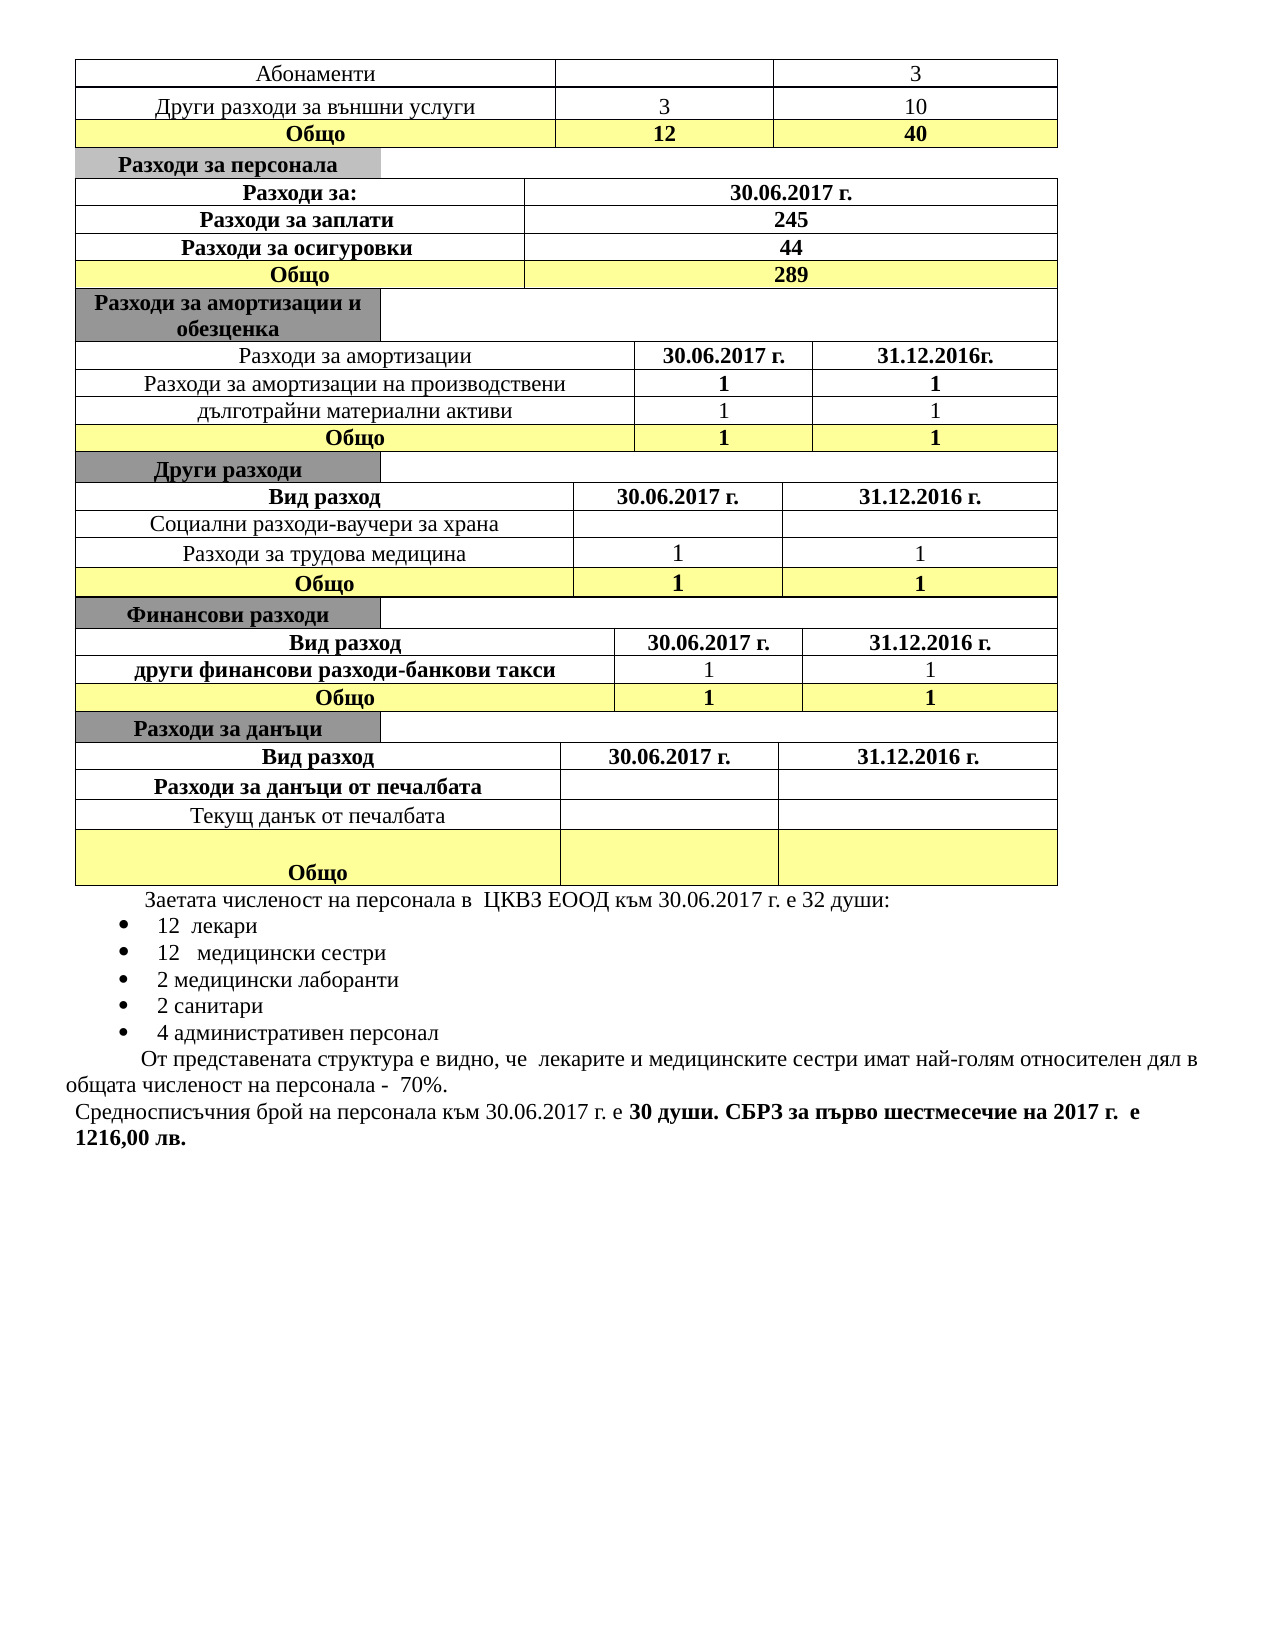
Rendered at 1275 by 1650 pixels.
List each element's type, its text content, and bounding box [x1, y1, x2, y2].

list 4 административен персонал [119, 1019, 1200, 1045]
table_cell [779, 830, 1057, 885]
table_cell Общо [76, 830, 560, 885]
table_cell Абонаменти [76, 60, 555, 86]
table_cell Общо [76, 568, 573, 596]
table_cell 1 [615, 656, 802, 682]
table_cell 30.06.2017 г. [525, 179, 1057, 205]
table_cell Други разходи за външни услуги [76, 88, 555, 119]
table_cell 3 [774, 60, 1057, 86]
table_cell [561, 800, 778, 829]
table_cell 12 [556, 120, 773, 147]
table_cell 1 [783, 538, 1057, 567]
table_cell 1 [813, 370, 1057, 396]
table_cell [574, 511, 782, 537]
table_cell Разходи за амортизации [76, 342, 634, 369]
table_cell [381, 452, 1057, 482]
list 2 санитари [119, 992, 1200, 1019]
table_cell Вид разход [76, 743, 560, 769]
table_cell 31.12.2016 г. [779, 743, 1057, 769]
table_cell Разходи за персонала [75, 148, 381, 178]
table_cell 10 [774, 88, 1057, 119]
table_cell Вид разход [76, 483, 573, 509]
list 2 медицински лаборанти [119, 966, 1200, 992]
text Средносписъчния брой на персонала към 30.06.2017 г. е 30 души. СБРЗ за първо шестмесечие на 2017 г. е 1216,00 лв. [75, 1098, 1200, 1150]
table_cell Общо [76, 120, 555, 147]
table_cell Разходи за: [76, 179, 524, 205]
table_cell [561, 770, 778, 799]
table_cell 1 [783, 568, 1057, 596]
table_cell 1 [574, 538, 782, 567]
text Заетата численост на персонала в ЦКВЗ ЕООД към 30.06.2017 г. е 32 души: [104, 886, 1200, 912]
table_cell Разходи за осигуровки [76, 234, 524, 260]
table_cell 31.12.2016 г. [803, 629, 1057, 655]
table_cell [556, 60, 773, 86]
table_cell Вид разход [76, 629, 614, 655]
table_cell 245 [525, 206, 1057, 233]
table_cell Общо [76, 261, 524, 287]
table_cell Разходи за данъци [76, 712, 380, 742]
table_cell 31.12.2016г. [813, 342, 1057, 369]
table_cell Текущ данък от печалбата [76, 800, 560, 829]
table_cell [381, 712, 1057, 742]
table_cell [381, 289, 1057, 341]
table_cell 44 [525, 234, 1057, 260]
table_cell Разходи за амортизации на производствени [76, 370, 634, 396]
table_cell 30.06.2017 г. [615, 629, 802, 655]
table_cell 1 [635, 425, 812, 451]
table_cell Разходи за данъци от печалбата [76, 770, 560, 799]
table_cell Разходи за заплати [76, 206, 524, 233]
table_cell 1 [635, 370, 812, 396]
table_cell [779, 800, 1057, 829]
table_cell 30.06.2017 г. [635, 342, 812, 369]
table_cell 1 [803, 684, 1057, 711]
table_cell [783, 511, 1057, 537]
table_cell Други разходи [76, 452, 380, 482]
table_cell 1 [813, 397, 1057, 423]
table_cell 1 [803, 656, 1057, 682]
table_cell други финансови разходи-банкови такси [76, 656, 614, 682]
list 12 лекари [119, 912, 1200, 939]
table_cell [779, 770, 1057, 799]
table_cell 1 [635, 397, 812, 423]
table_cell 30.06.2017 г. [561, 743, 778, 769]
table_cell [381, 148, 1058, 178]
table_cell дълготрайни материални активи [76, 397, 634, 423]
table_cell 31.12.2016 г. [783, 483, 1057, 509]
table_cell Финансови разходи [76, 598, 380, 628]
list 12 медицински сестри [119, 939, 1200, 966]
table_cell [561, 830, 778, 885]
table_cell Общо [76, 425, 634, 451]
table_cell 1 [615, 684, 802, 711]
table_cell [381, 598, 1057, 628]
table_cell 1 [813, 425, 1057, 451]
table_cell 30.06.2017 г. [574, 483, 782, 509]
table_cell Общо [76, 684, 614, 711]
text От представената структура е видно, че лекарите и медицинските сестри имат най-голям относителен дял в общата численост на персонала - 70%. [66, 1045, 1200, 1098]
table_cell 289 [525, 261, 1057, 287]
table_cell Разходи за трудова медицина [76, 538, 573, 567]
table_cell Социални разходи-ваучери за храна [76, 511, 573, 537]
table_cell 40 [774, 120, 1057, 147]
table_cell Разходи за амортизации и обезценка [76, 289, 380, 341]
table_cell 1 [574, 568, 782, 596]
table_cell 3 [556, 88, 773, 119]
